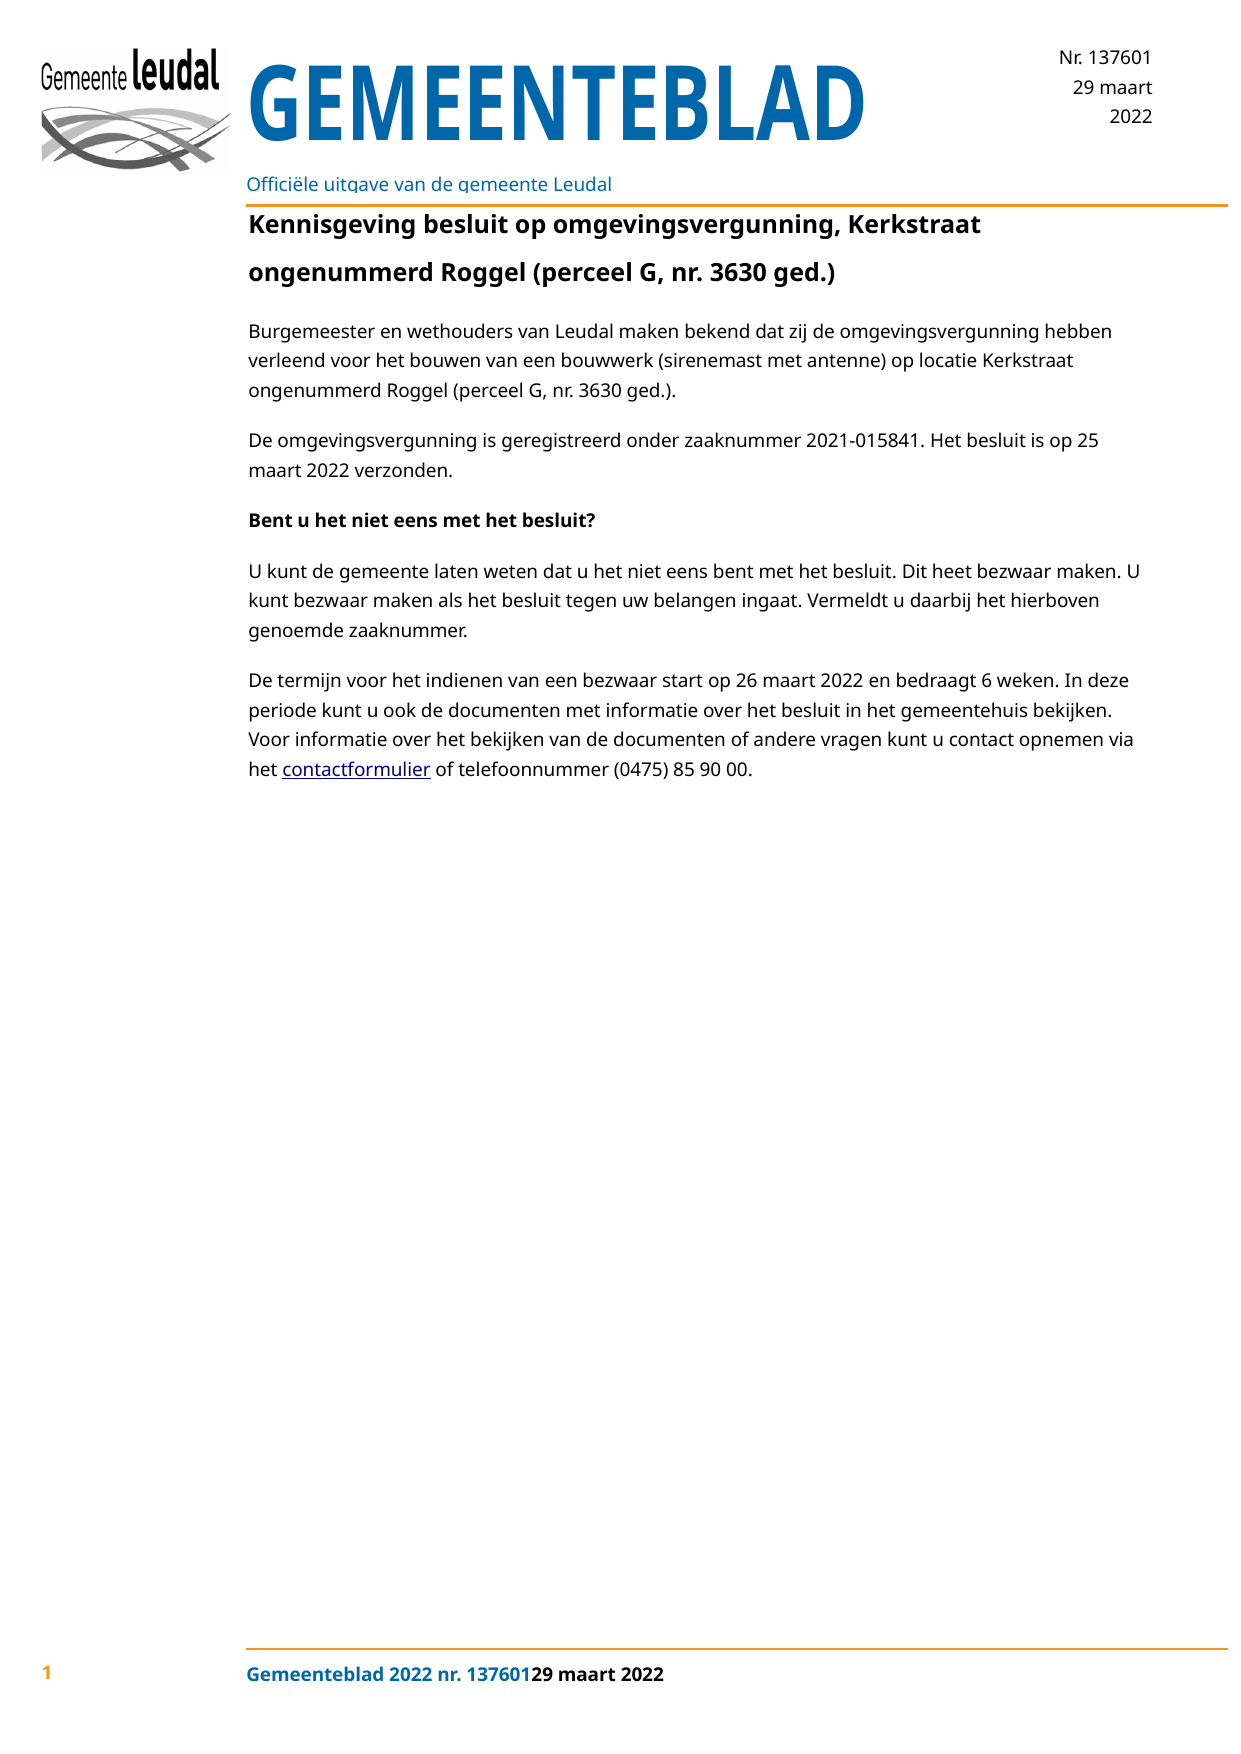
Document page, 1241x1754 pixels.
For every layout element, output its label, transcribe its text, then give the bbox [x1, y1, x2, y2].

text Kennisgeving besluit op omgevingsvergunning, Kerkstraat ongenummerd Roggel (perceel G, nr. 3630 ged.) [248, 207, 1152, 288]
text Burgemeester en wethouders van Leudal maken bekend dat zij de omgevingsvergunning hebben verleend voor het bouwen van een bouwwerk (sirenemast met antenne) op locatie Kerkstraat ongenummerd Roggel (perceel G, nr. 3630 ged.). [248, 318, 1152, 403]
text De termijn voor het indienen van een bezwaar start op 26 maart 2022 en bedraagt 6 weken. In deze periode kunt u ook de documenten met informatie over het besluit in het gemeentehuis bekijken. Voor informatie over het bekijken van de documenten of andere vragen kunt u contact opnemen via het contactformulier of telefoonnummer (0475) 85 90 00. [248, 667, 1152, 782]
picture [41, 47, 231, 172]
text Bent u het niet eens met het besluit? [248, 507, 1152, 533]
text U kunt de gemeente laten weten dat u het niet eens bent met het besluit. Dit heet bezwaar maken. U kunt bezwaar maken als het besluit tegen uw belangen ingaat. Vermeldt u daarbij het hierboven genoemde zaaknummer. [248, 558, 1152, 643]
text De omgevingsvergunning is geregistreerd onder zaaknummer 2021-015841. Het besluit is op 25 maart 2022 verzonden. [248, 427, 1152, 483]
